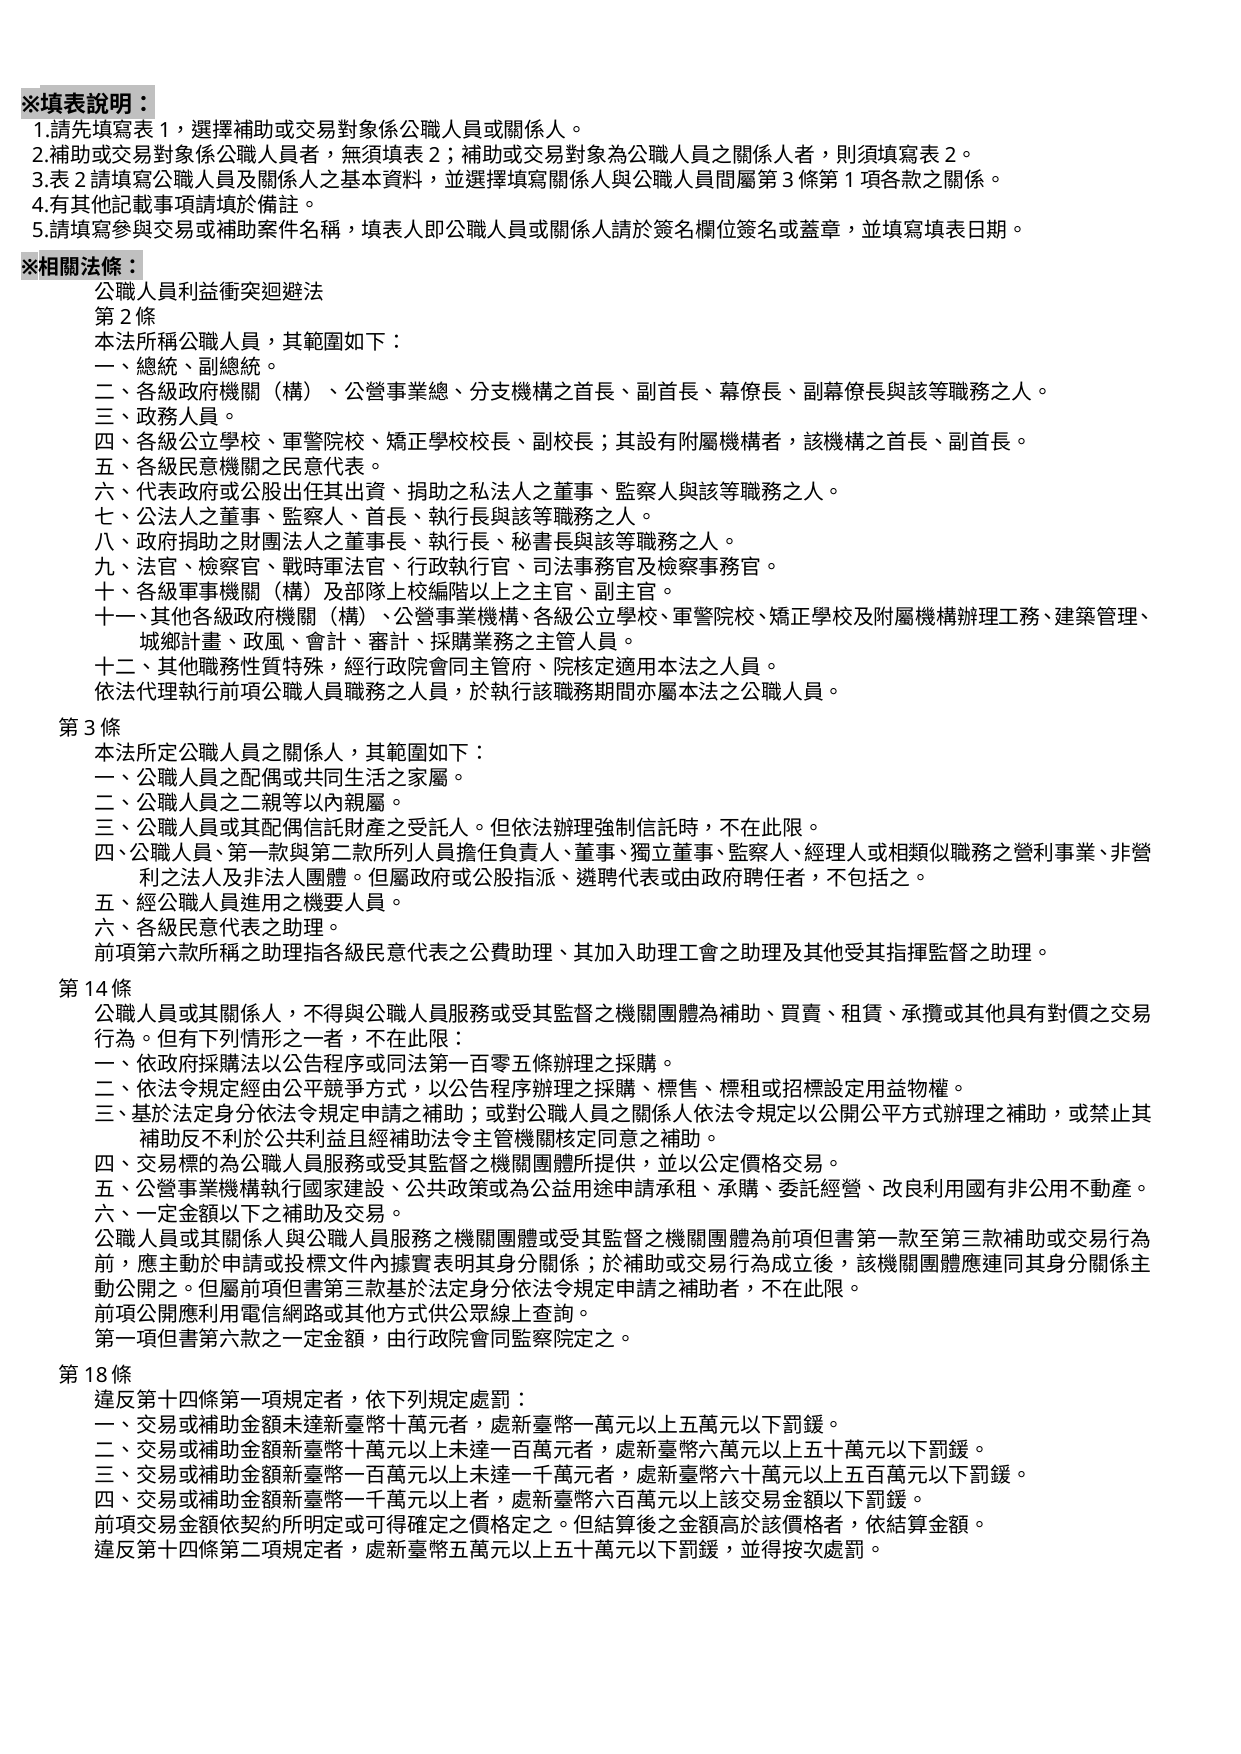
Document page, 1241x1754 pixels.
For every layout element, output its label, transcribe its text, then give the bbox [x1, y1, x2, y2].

text 公職人員或其關係人與公職人員服務之機關團體或受其監督之機關團體為前項但書第一款至第三款補助或交易行為前，應主動於申請或投標文件內據實表明其身分關係；於補助或交易行為成立後，該機關團體應連同其身分關係主動公開之。但屬前項但書第三款基於法定身分依法令規定申請之補助者，不在此限。 [94, 1227, 1152, 1302]
text 三、政務人員。 [94, 404, 1152, 429]
text 十、各級軍事機關（構）及部隊上校編階以上之主官、副主官。 [94, 579, 1152, 604]
text 二、各級政府機關（構）、公營事業總、分支機構之首長、副首長、幕僚長、副幕僚長與該等職務之人。 [94, 379, 1152, 404]
text 二、公職人員之二親等以內親屬。 [94, 790, 1152, 815]
text 四、交易標的為公職人員服務或受其監督之機關團體所提供，並以公定價格交易。 [94, 1152, 1152, 1177]
text 六、一定金額以下之補助及交易。 [94, 1202, 1152, 1227]
text 一、總統、副總統。 [94, 354, 1152, 379]
text 第14條 [21, 977, 1240, 1002]
text 六、各級民意代表之助理。 [94, 915, 1152, 940]
text 九、法官、檢察官、戰時軍法官、行政執行官、司法事務官及檢察事務官。 [94, 554, 1152, 579]
text 四、公職人員、第一款與第二款所列人員擔任負責人、董事、獨立董事、監察人、經理人或相類似職務之營利事業、非營利之法人及非法人團體。但屬政府或公股指派、遴聘代表或由政府聘任者，不包括之。 [94, 840, 1152, 890]
text 第3條 [21, 715, 1240, 740]
text 依法代理執行前項公職人員職務之人員，於執行該職務期間亦屬本法之公職人員。 [94, 679, 1152, 704]
text 三、交易或補助金額新臺幣一百萬元以上未達一千萬元者，處新臺幣六十萬元以上五百萬元以下罰鍰。 [94, 1463, 1152, 1488]
text 5.請填寫參與交易或補助案件名稱，填表人即公職人員或關係人請於簽名欄位簽名或蓋章，並填寫填表日期。 [21, 218, 1240, 243]
text 五、公營事業機構執行國家建設、公共政策或為公益用途申請承租、承購、委託經營、改良利用國有非公用不動產。 [94, 1177, 1152, 1202]
text 五、經公職人員進用之機要人員。 [94, 890, 1152, 915]
text 一、交易或補助金額未達新臺幣十萬元者，處新臺幣一萬元以上五萬元以下罰鍰。 [94, 1413, 1152, 1438]
text 本法所定公職人員之關係人，其範圍如下： [94, 740, 1152, 765]
text ※填表說明： [21, 89, 1152, 118]
text 第18條 [21, 1363, 1240, 1388]
text 2.補助或交易對象係公職人員者，無須填表2；補助或交易對象為公職人員之關係人者，則須填寫表2。 [21, 143, 1240, 168]
text 4.有其他記載事項請填於備註。 [21, 193, 1240, 218]
text ※相關法條： [21, 254, 1240, 279]
text 前項公開應利用電信網路或其他方式供公眾線上查詢。 [94, 1302, 1152, 1327]
text 四、交易或補助金額新臺幣一千萬元以上者，處新臺幣六百萬元以上該交易金額以下罰鍰。 [94, 1488, 1152, 1513]
text 七、公法人之董事、監察人、首長、執行長與該等職務之人。 [94, 504, 1152, 529]
text 二、依法令規定經由公平競爭方式，以公告程序辦理之採購、標售、標租或招標設定用益物權。 [94, 1077, 1152, 1102]
text 三、公職人員或其配偶信託財產之受託人。但依法辦理強制信託時，不在此限。 [94, 815, 1152, 840]
text 違反第十四條第一項規定者，依下列規定處罰： [94, 1388, 1152, 1413]
text 二、交易或補助金額新臺幣十萬元以上未達一百萬元者，處新臺幣六萬元以上五十萬元以下罰鍰。 [94, 1438, 1152, 1463]
text 第一項但書第六款之一定金額，由行政院會同監察院定之。 [94, 1327, 1152, 1352]
text 1.請先填寫表1，選擇補助或交易對象係公職人員或關係人。 [21, 118, 1240, 143]
text 一、依政府採購法以公告程序或同法第一百零五條辦理之採購。 [94, 1052, 1152, 1077]
text 三、基於法定身分依法令規定申請之補助；或對公職人員之關係人依法令規定以公開公平方式辦理之補助，或禁止其補助反不利於公共利益且經補助法令主管機關核定同意之補助。 [94, 1102, 1152, 1152]
text 第2條 [94, 304, 1152, 329]
text 公職人員利益衝突迴避法 [94, 279, 1152, 304]
text 公職人員或其關係人，不得與公職人員服務或受其監督之機關團體為補助、買賣、租賃、承攬或其他具有對價之交易行為。但有下列情形之一者，不在此限： [94, 1002, 1152, 1052]
text 違反第十四條第二項規定者，處新臺幣五萬元以上五十萬元以下罰鍰，並得按次處罰。 [94, 1538, 1152, 1563]
text 五、各級民意機關之民意代表。 [94, 454, 1152, 479]
text 3.表2請填寫公職人員及關係人之基本資料，並選擇填寫關係人與公職人員間屬第3條第1項各款之關係。 [21, 168, 1240, 193]
text 八、政府捐助之財團法人之董事長、執行長、秘書長與該等職務之人。 [94, 529, 1152, 554]
text 十二、其他職務性質特殊，經行政院會同主管府、院核定適用本法之人員。 [94, 654, 1152, 679]
text 四、各級公立學校、軍警院校、矯正學校校長、副校長；其設有附屬機構者，該機構之首長、副首長。 [94, 429, 1152, 454]
text 六、代表政府或公股出任其出資、捐助之私法人之董事、監察人與該等職務之人。 [94, 479, 1152, 504]
text 十一、其他各級政府機關（構）、公營事業機構、各級公立學校、軍警院校、矯正學校及附屬機構辦理工務、建築管理、城鄉計畫、政風、會計、審計、採購業務之主管人員。 [94, 604, 1152, 654]
text 本法所稱公職人員，其範圍如下： [94, 329, 1152, 354]
text 一、公職人員之配偶或共同生活之家屬。 [94, 765, 1152, 790]
text 前項交易金額依契約所明定或可得確定之價格定之。但結算後之金額高於該價格者，依結算金額。 [94, 1513, 1152, 1538]
text 前項第六款所稱之助理指各級民意代表之公費助理、其加入助理工會之助理及其他受其指揮監督之助理。 [94, 940, 1152, 965]
